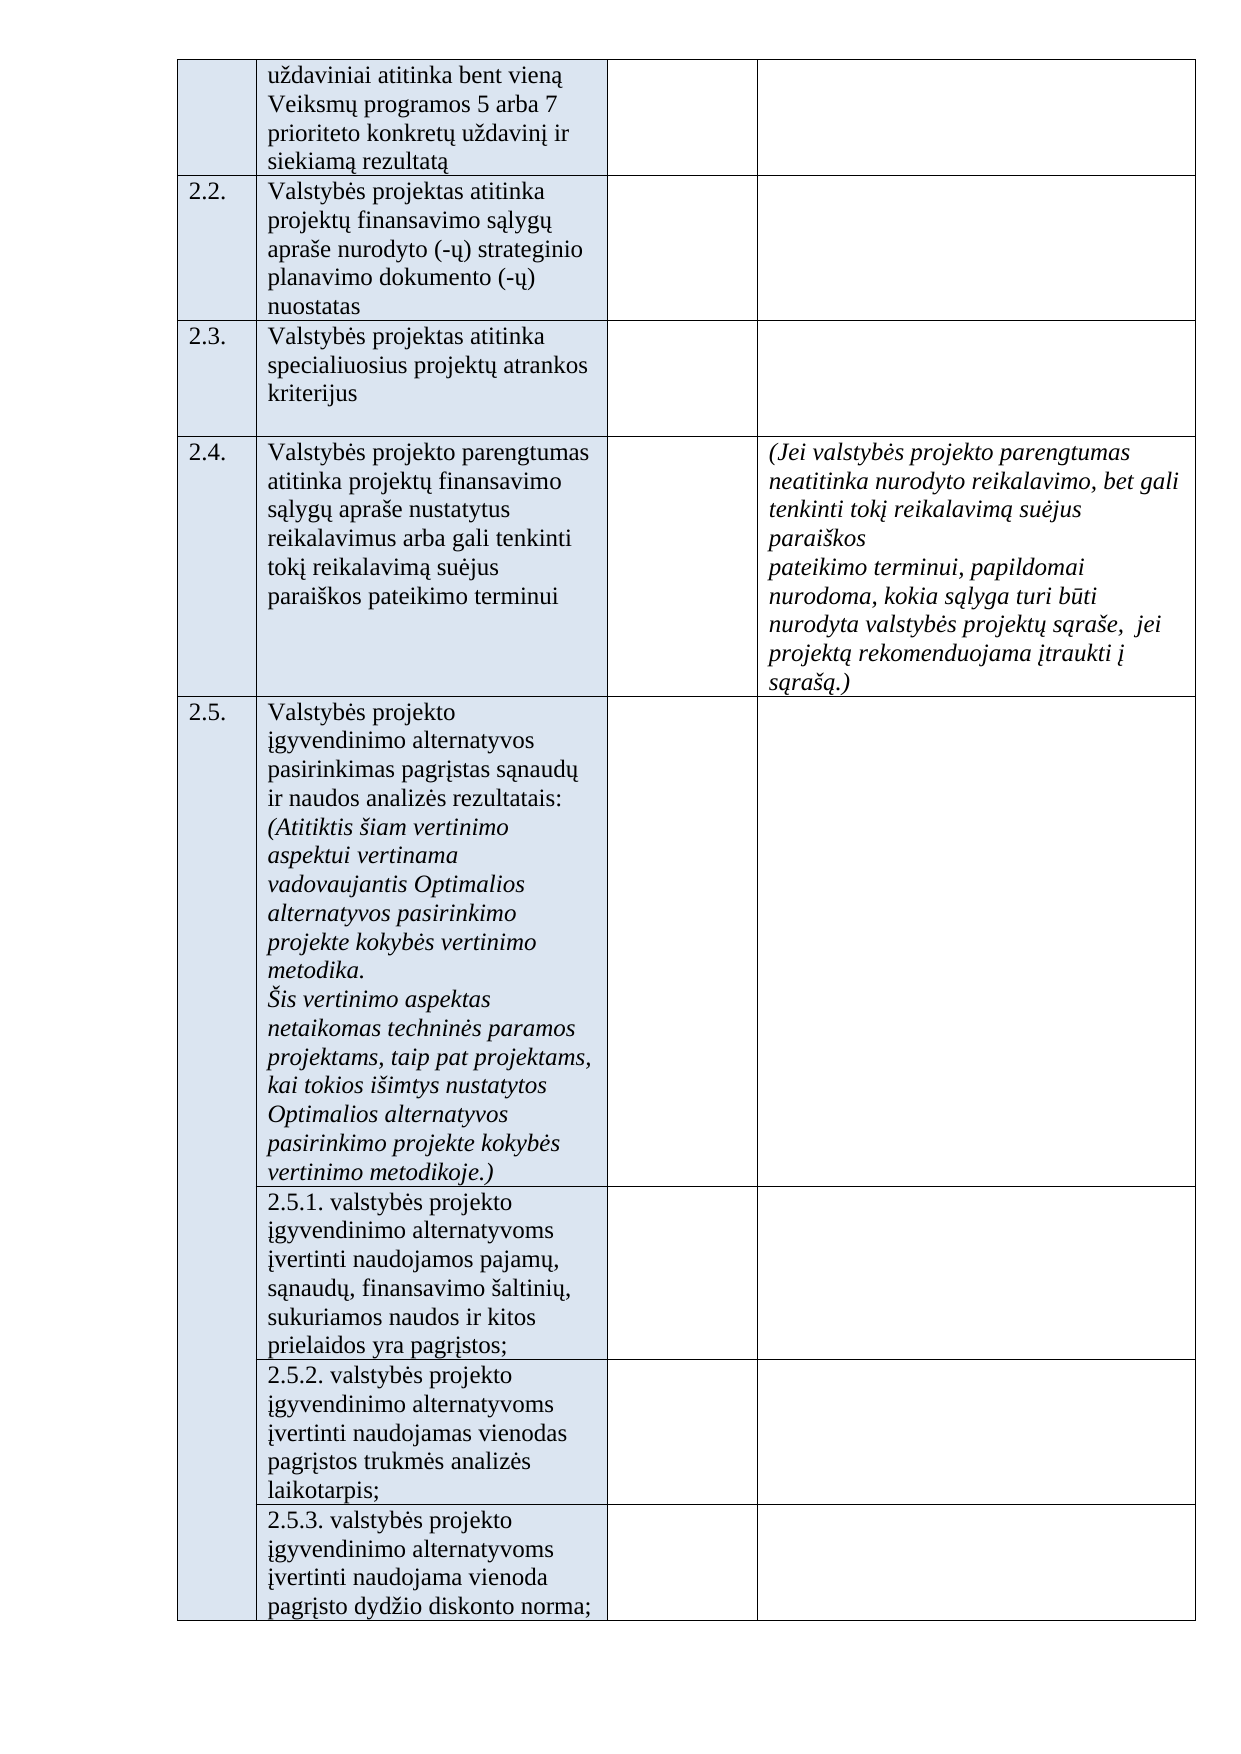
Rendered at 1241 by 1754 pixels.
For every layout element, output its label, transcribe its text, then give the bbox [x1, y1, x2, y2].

table_cell [178, 60, 256, 175]
table_cell [758, 321, 1195, 436]
table_cell [758, 176, 1195, 320]
table_cell [608, 321, 757, 436]
table_cell [608, 437, 757, 696]
table_cell [608, 60, 757, 175]
table_cell [758, 1360, 1195, 1504]
table_cell [608, 1187, 757, 1359]
table_cell [758, 60, 1195, 175]
table_cell [758, 1505, 1195, 1620]
table_cell 2.2. [178, 176, 256, 320]
table_cell [758, 697, 1195, 1186]
table_cell [608, 1360, 757, 1504]
table_cell [608, 1505, 757, 1620]
table_cell Valstybės projektas atitinka projektų finansavimo sąlygų apraše nurodyto (-ų) strateginio planavimo dokumento (-ų) nuostatas [257, 176, 607, 320]
table_cell 2.5.1. valstybės projekto įgyvendinimo alternatyvoms įvertinti naudojamos pajamų, sąnaudų, finansavimo šaltinių, sukuriamos naudos ir kitos prielaidos yra pagrįstos; [257, 1187, 607, 1359]
table_cell (Jei valstybės projekto parengtumas neatitinka nurodyto reikalavimo, bet gali tenkinti tokį reikalavimą suėjus paraiškos pateikimo terminui, papildomai nurodoma, kokia sąlyga turi būti nurodyta valstybės projektų sąraše, jei projektą rekomenduojama įtraukti į sąrašą.) [758, 437, 1195, 696]
table_cell Valstybės projektas atitinka specialiuosius projektų atrankos kriterijus [257, 321, 607, 436]
table_cell [758, 1187, 1195, 1359]
table_cell Valstybės projekto parengtumas atitinka projektų finansavimo sąlygų apraše nustatytus reikalavimus arba gali tenkinti tokį reikalavimą suėjus paraiškos pateikimo terminui [257, 437, 607, 696]
table_cell uždaviniai atitinka bent vieną Veiksmų programos 5 arba 7 prioriteto konkretų uždavinį ir siekiamą rezultatą [257, 60, 607, 175]
table_cell 2.5.3. valstybės projekto įgyvendinimo alternatyvoms įvertinti naudojama vienoda pagrįsto dydžio diskonto norma; [257, 1505, 607, 1620]
table_cell Valstybės projekto įgyvendinimo alternatyvos pasirinkimas pagrįstas sąnaudų ir naudos analizės rezultatais: (Atitiktis šiam vertinimo aspektui vertinama vadovaujantis Optimalios alternatyvos pasirinkimo projekte kokybės vertinimo metodika. Šis vertinimo aspektas netaikomas techninės paramos projektams, taip pat projektams, kai tokios išimtys nustatytos Optimalios alternatyvos pasirinkimo projekte kokybės vertinimo metodikoje.) [257, 697, 607, 1186]
table_cell [608, 697, 757, 1186]
table_cell 2.5. [178, 697, 256, 1620]
table_cell 2.4. [178, 437, 256, 696]
table_cell [608, 176, 757, 320]
table_cell 2.3. [178, 321, 256, 436]
table_cell 2.5.2. valstybės projekto įgyvendinimo alternatyvoms įvertinti naudojamas vienodas pagrįstos trukmės analizės laikotarpis; [257, 1360, 607, 1504]
